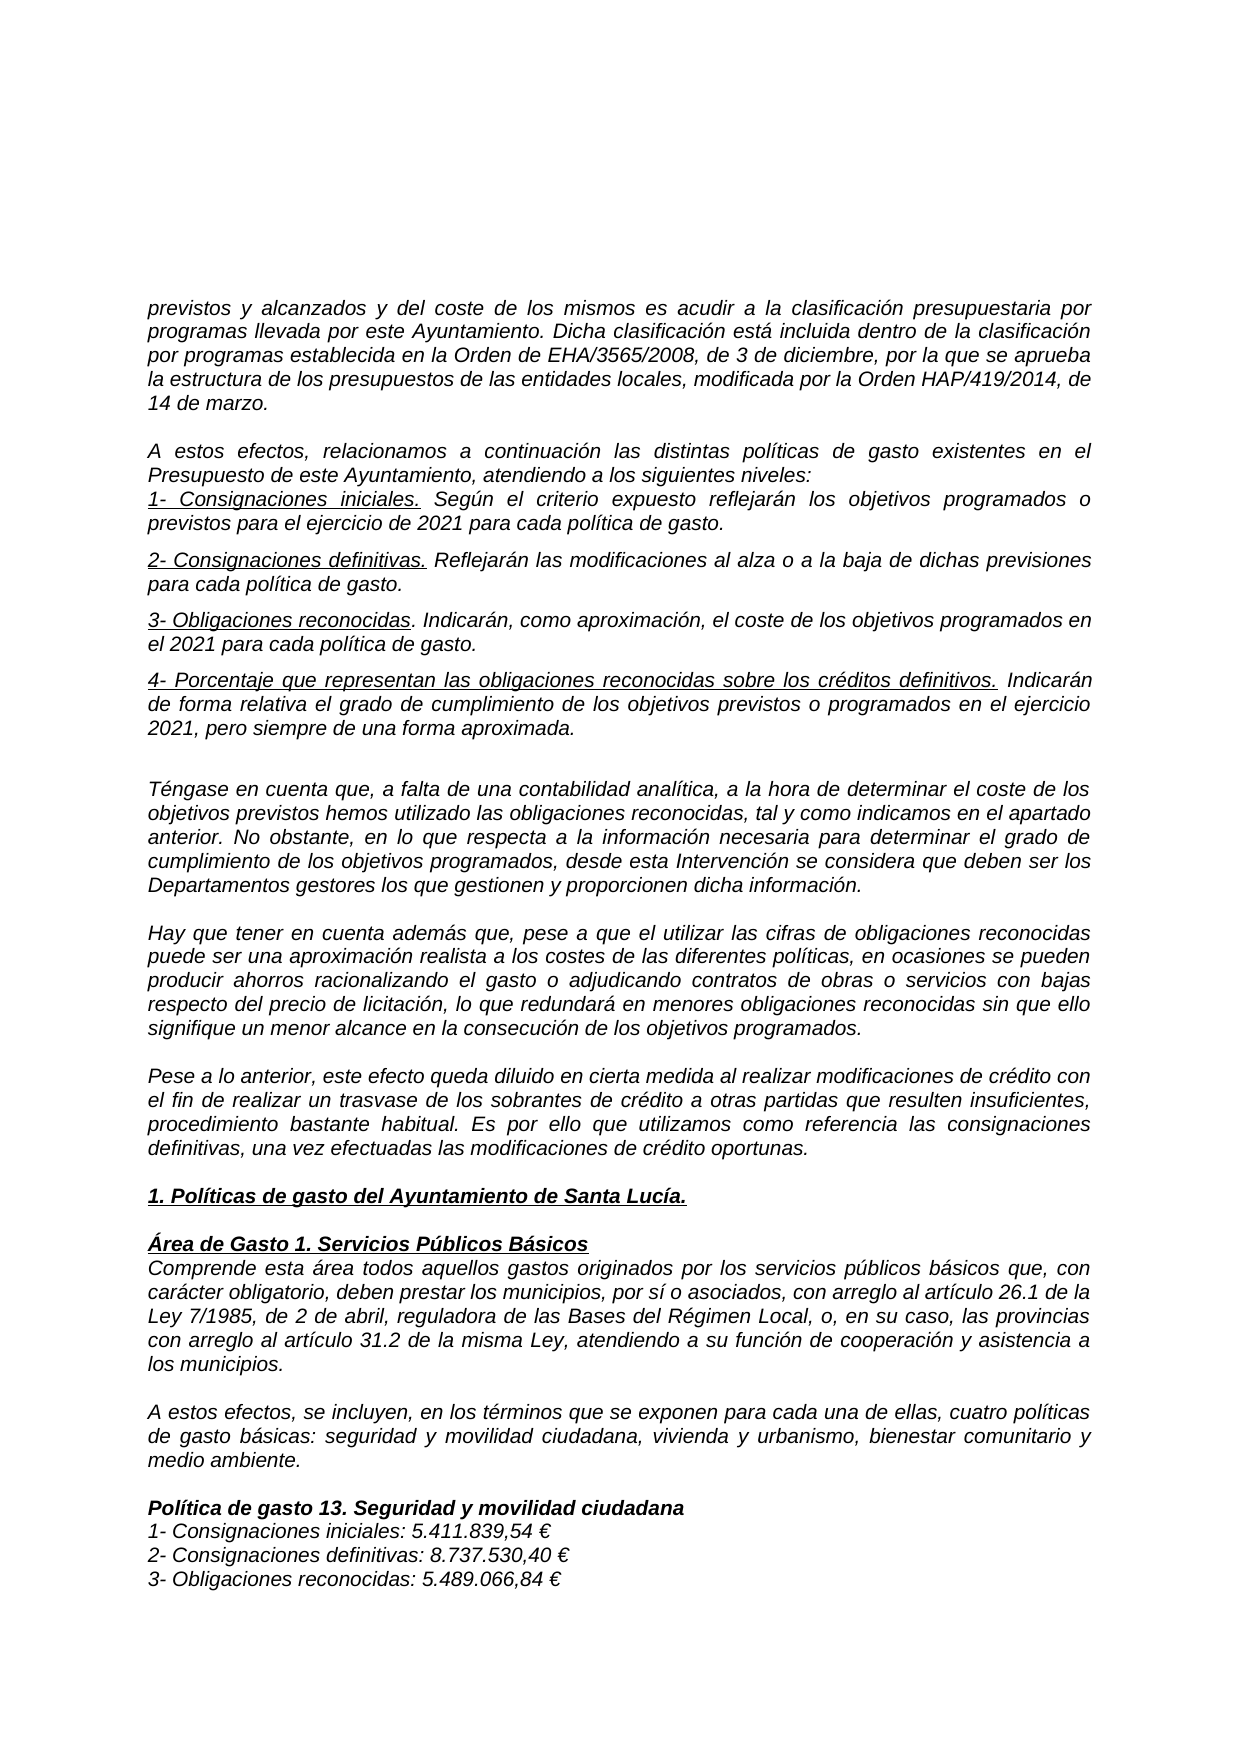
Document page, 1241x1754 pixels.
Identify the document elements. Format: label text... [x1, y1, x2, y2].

text Téngase en cuenta que, a falta de una contabilidad analítica, a la hora de determinar el coste de los objetivos previstos hemos utilizado las obligaciones reconocidas, tal y como indicamos en el apartado anterior. No obstante, en lo que respecta a la información necesaria para determinar el grado de cumplimiento de los objetivos programados, desde esta Intervención se considera que deben ser los Departamentos gestores los que gestionen y proporcionen dicha información. [148, 777, 1092, 896]
text 4- Porcentaje que representan las obligaciones reconocidas sobre los créditos definitivos. Indicarán de forma relativa el grado de cumplimiento de los objetivos previstos o programados en el ejercicio 2021, pero siempre de una forma aproximada. [148, 668, 1092, 740]
text 2- Consignaciones definitivas. Reflejarán las modificaciones al alza o a la baja de dichas previsiones para cada política de gasto. [148, 547, 1092, 595]
text 1. Políticas de gasto del Ayuntamiento de Santa Lucía. [148, 1184, 1092, 1208]
text A estos efectos, se incluyen, en los términos que se exponen para cada una de ellas, cuatro políticas de gasto básicas: seguridad y movilidad ciudadana, vivienda y urbanismo, bienestar comunitario y medio ambiente. [148, 1399, 1092, 1471]
text 1- Consignaciones iniciales: 5.411.839,54 € [148, 1519, 1092, 1543]
text 3- Obligaciones reconocidas. Indicarán, como aproximación, el coste de los objetivos programados en el 2021 para cada política de gasto. [148, 608, 1092, 656]
text previstos y alcanzados y del coste de los mismos es acudir a la clasificación presupuestaria por programas llevada por este Ayuntamiento. Dicha clasificación está incluida dentro de la clasificación por programas establecida en la Orden de EHA/3565/2008, de 3 de diciembre, por la que se aprueba la estructura de los presupuestos de las entidades locales, modificada por la Orden HAP/419/2014, de 14 de marzo. [148, 295, 1092, 415]
text Política de gasto 13. Seguridad y movilidad ciudadana [148, 1495, 1092, 1519]
text Área de Gasto 1. Servicios Públicos Básicos [148, 1232, 1092, 1256]
text 3- Obligaciones reconocidas: 5.489.066,84 € [148, 1567, 1092, 1591]
text 2- Consignaciones definitivas: 8.737.530,40 € [148, 1543, 1092, 1567]
text 1- Consignaciones iniciales. Según el criterio expuesto reflejarán los objetivos programados o previstos para el ejercicio de 2021 para cada política de gasto. [148, 487, 1092, 535]
text Pese a lo anterior, este efecto queda diluido en cierta medida al realizar modificaciones de crédito con el fin de realizar un trasvase de los sobrantes de crédito a otras partidas que resulten insuficientes, procedimiento bastante habitual. Es por ello que utilizamos como referencia las consignaciones definitivas, una vez efectuadas las modificaciones de crédito oportunas. [148, 1064, 1092, 1160]
text Comprende esta área todos aquellos gastos originados por los servicios públicos básicos que, con carácter obligatorio, deben prestar los municipios, por sí o asociados, con arreglo al artículo 26.1 de la Ley 7/1985, de 2 de abril, reguladora de las Bases del Régimen Local, o, en su caso, las provincias con arreglo al artículo 31.2 de la misma Ley, atendiendo a su función de cooperación y asistencia a los municipios. [148, 1256, 1092, 1376]
text A estos efectos, relacionamos a continuación las distintas políticas de gasto existentes en el Presupuesto de este Ayuntamiento, atendiendo a los siguientes niveles: [148, 439, 1092, 487]
text Hay que tener en cuenta además que, pese a que el utilizar las cifras de obligaciones reconocidas puede ser una aproximación realista a los costes de las diferentes políticas, en ocasiones se pueden producir ahorros racionalizando el gasto o adjudicando contratos de obras o servicios con bajas respecto del precio de licitación, lo que redundará en menores obligaciones reconocidas sin que ello signifique un menor alcance en la consecución de los objetivos programados. [148, 920, 1092, 1040]
